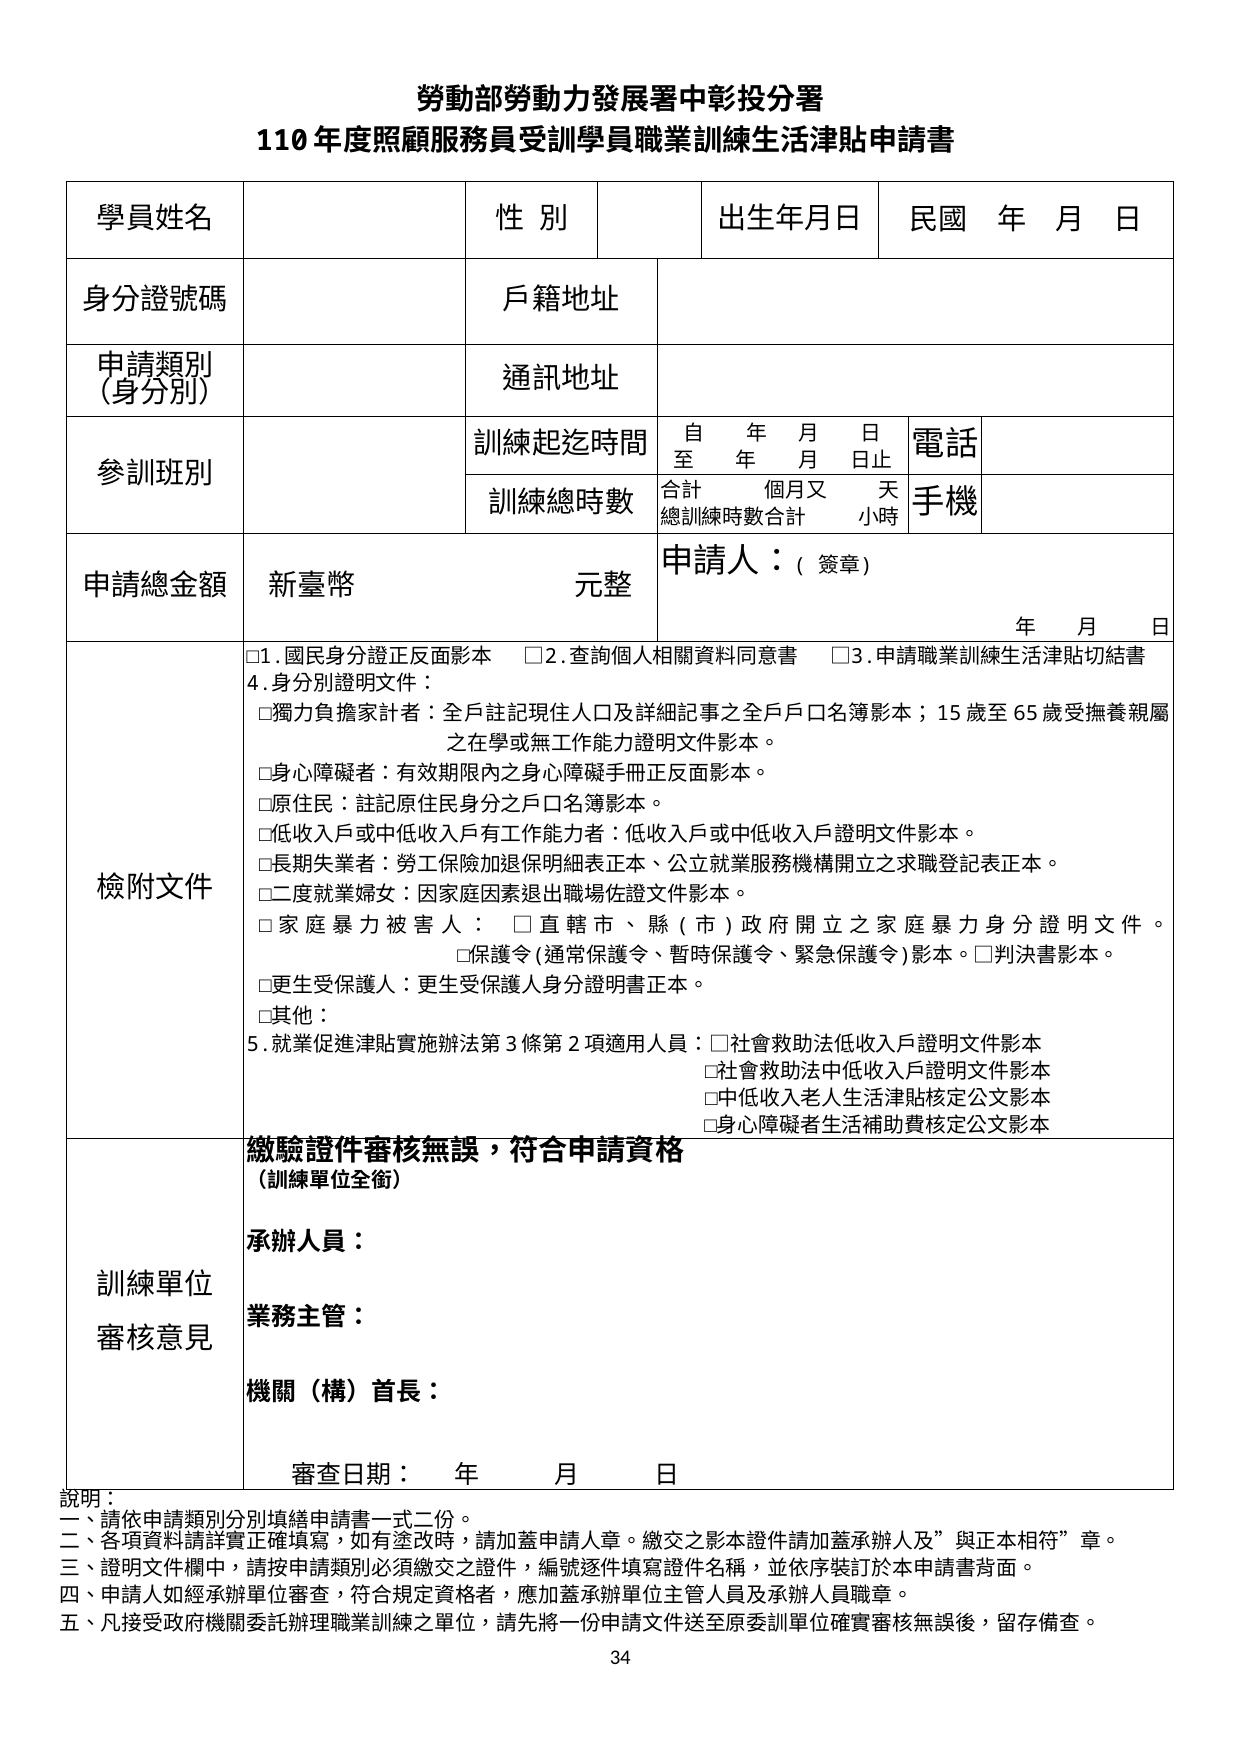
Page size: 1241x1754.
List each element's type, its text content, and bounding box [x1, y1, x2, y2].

table_cell 參訓班別 [67, 417, 243, 533]
text 110年度照顧服務員受訓學員職業訓練生活津貼申請書 [89, 116, 1122, 158]
table_cell 申請人：( 簽章) 年 月 日 [658, 534, 1173, 641]
table_cell [658, 345, 1173, 416]
text 勞動部勞動力發展署中彰投分署 [118, 83, 1122, 116]
table_cell 自 年 月 日 至 年 月 日止 [658, 417, 908, 474]
table_header [598, 182, 701, 258]
table_header 出生年月日 [702, 182, 878, 258]
table_cell [244, 417, 465, 533]
table_cell 檢附文件 [67, 642, 243, 1138]
table_cell 戶籍地址 [466, 259, 657, 344]
text 三、證明文件欄中，請按申請類別必須繳交之證件，編號逐件填寫證件名稱，並依序裝訂於本申請書背面。 [59, 1558, 1181, 1579]
table_cell 訓練總時數 [466, 475, 657, 533]
table_cell [658, 259, 1173, 344]
text 說明： [59, 1490, 1181, 1511]
table_cell [244, 345, 465, 416]
table_cell 合計 個月又 天 總訓練時數合計 小時 [658, 475, 908, 533]
table_cell 手機 [909, 475, 981, 533]
table_header 民國 年 月 日 [879, 182, 1173, 258]
table_cell 申請類別 （身分別） [67, 345, 243, 416]
table_cell 訓練單位 審核意見 [67, 1139, 243, 1489]
table_cell 新臺幣 元整 [244, 534, 657, 641]
table_cell □1.國民身分證正反面影本 □2.查詢個人相關資料同意書 □3.申請職業訓練生活津貼切結書 4.身分別證明文件： □獨力負擔家計者：全戶註記現住人口及詳細記事之全戶戶口名簿影本；15歲至65歲受撫養親屬 之在學或無工作能力證明文件影本。 □身心障礙者：有效期限內之身心障礙手冊正反面影本。 □原住民：註記原住民身分之戶口名簿影本。 □低收入戶或中低收入戶有工作能力者：低收入戶或中低收入戶證明文件影本。 □長期失業者：勞工保險加退保明細表正本、公立就業服務機構開立之求職登記表正本。 □二度就業婦女：因家庭因素退出職場佐證文件影本。 □家庭暴力被害人： □直轄市、縣(市)政府開立之家庭暴力身分證明文件。 □保護令(通常保護令、暫時保護令、緊急保護令)影本。□判決書影本。 □更生受保護人：更生受保護人身分證明書正本。 □其他： 5.就業促進津貼實施辦法第3條第2項適用人員：□社會救助法低收入戶證明文件影本 □社會救助法中低收入戶證明文件影本 □中低收入老人生活津貼核定公文影本 □身心障礙者生活補助費核定公文影本 [244, 642, 1173, 1138]
table_header 性 別 [466, 182, 597, 258]
table_cell 通訊地址 [466, 345, 657, 416]
table_cell [982, 475, 1173, 533]
table_cell 電話 [909, 417, 981, 474]
table_cell [982, 417, 1173, 474]
table_cell 申請總金額 [67, 534, 243, 641]
table_header [244, 182, 465, 258]
text 二、各項資料請詳實正確填寫，如有塗改時，請加蓋申請人章。繳交之影本證件請加蓋承辦人及”與正本相符”章。 [59, 1531, 1181, 1552]
text 五、凡接受政府機關委託辦理職業訓練之單位，請先將一份申請文件送至原委訓單位確實審核無誤後，留存備查。 [59, 1606, 1181, 1637]
table_cell 繳驗證件審核無誤，符合申請資格 （訓練單位全銜） 承辦人員： 業務主管： 機關（構）首長： 審查日期： 年 月 日 [244, 1139, 1173, 1489]
table_header 學員姓名 [67, 182, 243, 258]
table_cell 訓練起迄時間 [466, 417, 657, 474]
text 一、請依申請類別分別填繕申請書一式二份。 [59, 1511, 1181, 1531]
table_cell 身分證號碼 [67, 259, 243, 344]
table_cell [244, 259, 465, 344]
text 四、申請人如經承辦單位審查，符合規定資格者，應加蓋承辦單位主管人員及承辦人員職章。 [59, 1586, 1181, 1606]
